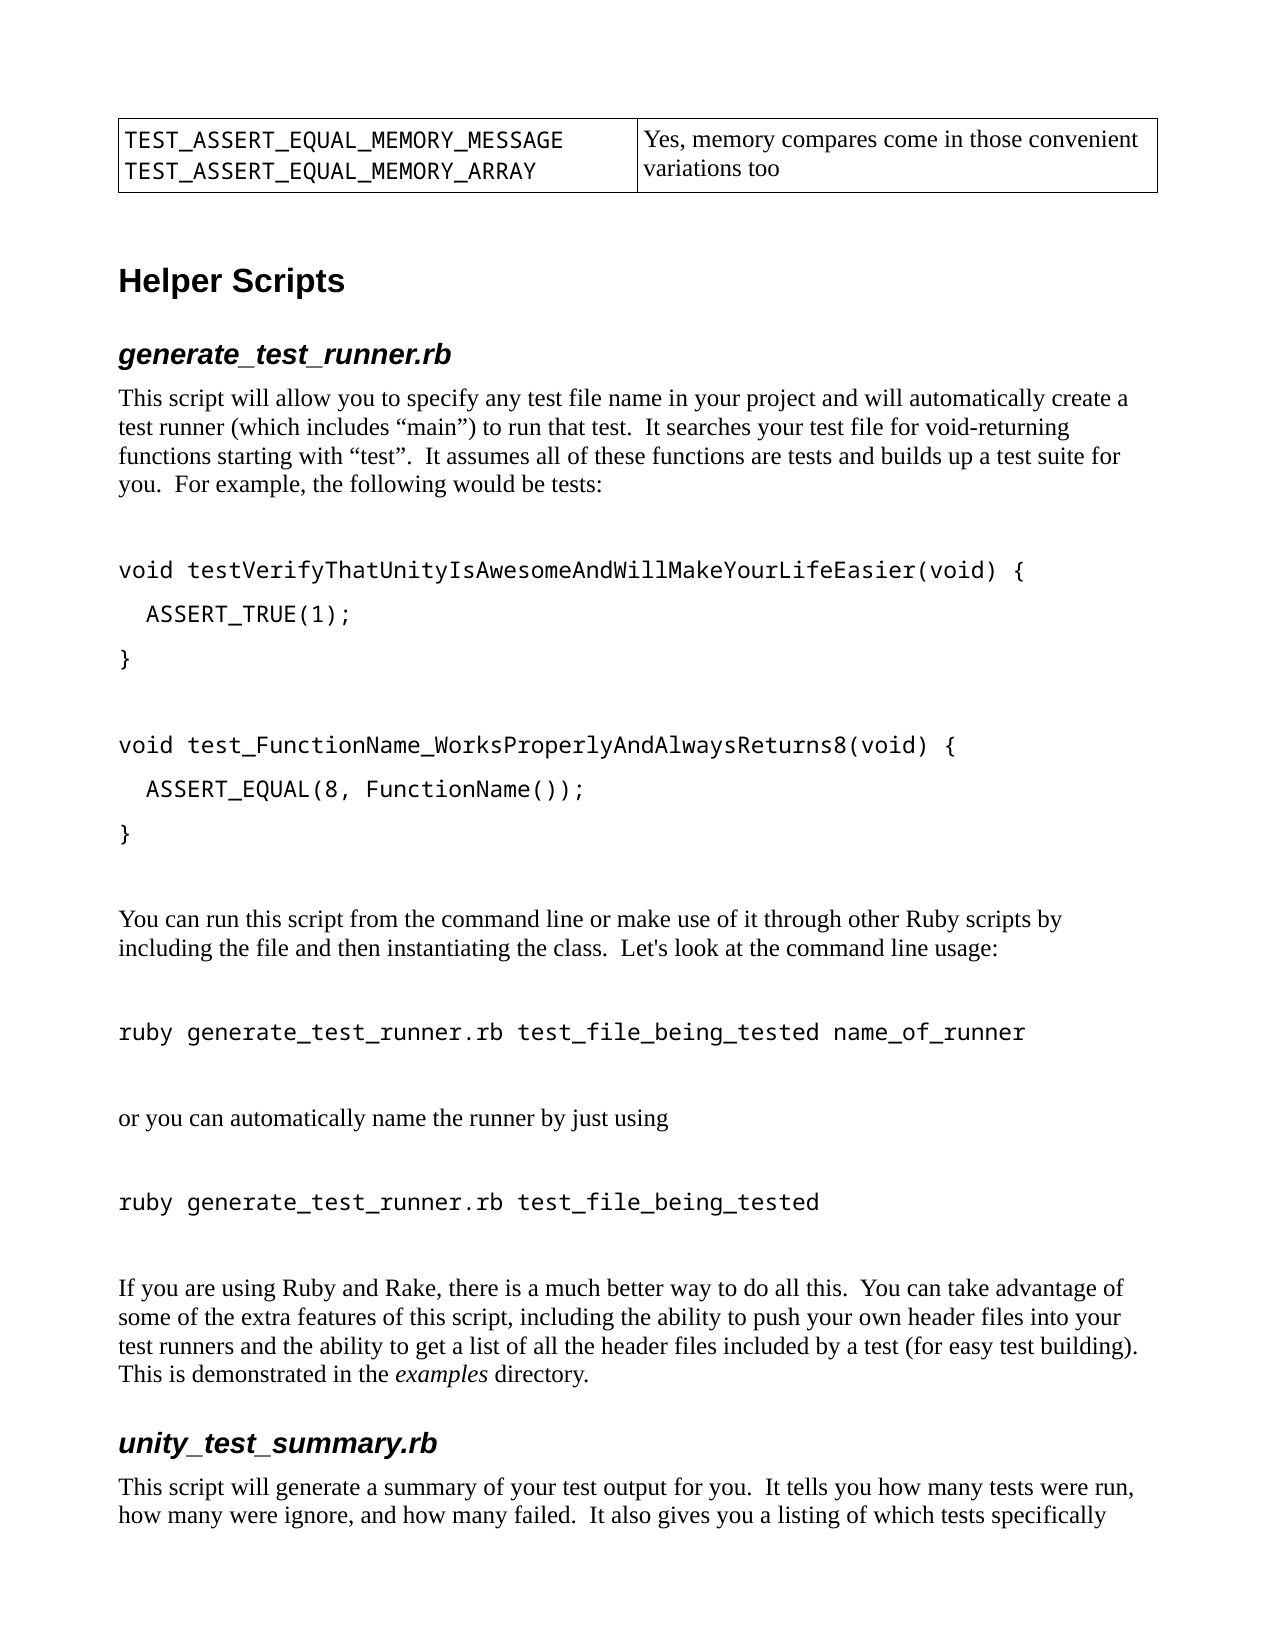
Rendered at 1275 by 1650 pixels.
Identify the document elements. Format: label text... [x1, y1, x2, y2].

text } [118, 642, 1157, 673]
text or you can automatically name the runner by just using [118, 1103, 1157, 1132]
text You can run this script from the command line or make use of it through other Ruby scripts by including the file and then instantiating the class. Let's look at the command line usage: [118, 904, 1157, 962]
subtitle unity_test_summary.rb [118, 1426, 1157, 1459]
subtitle generate_test_runner.rb [118, 337, 1157, 371]
text ruby generate_test_runner.rb test_file_being_tested [118, 1186, 1157, 1217]
text This script will generate a summary of your test output for you. It tells you how many tests were run, how many were ignore, and how many failed. It also gives you a listing of which tests specifically [118, 1472, 1157, 1529]
text } [118, 817, 1157, 848]
text void test_FunctionName_WorksProperlyAndAlwaysReturns8(void) { [118, 729, 1157, 761]
table_cell TEST_ASSERT_EQUAL_MEMORY_MESSAGE TEST_ASSERT_EQUAL_MEMORY_ARRAY [119, 119, 637, 192]
text This script will allow you to specify any test file name in your project and will automatically create a test runner (which includes “main”) to run that test. It searches your test file for void-returning functions starting with “test”. It assumes all of these functions are tests and builds up a test suite for you. For example, the following would be tests: [118, 383, 1157, 498]
text If you are using Ruby and Rake, there is a much better way to do all this. You can take advantage of some of the extra features of this script, including the ability to push your own header files into your test runners and the ability to get a list of all the header files included by a test (for easy test building). This is demonstrated in the examples directory. [118, 1273, 1157, 1388]
subtitle Helper Scripts [118, 261, 1157, 300]
text void testVerifyThatUnityIsAwesomeAndWillMakeYourLifeEasier(void) { [118, 554, 1157, 586]
text ASSERT_TRUE(1); [118, 598, 1157, 629]
text ruby generate_test_runner.rb test_file_being_tested name_of_runner [118, 1016, 1157, 1047]
table_cell Yes, memory compares come in those convenient variations too [638, 119, 1157, 192]
text ASSERT_EQUAL(8, FunctionName()); [118, 773, 1157, 804]
